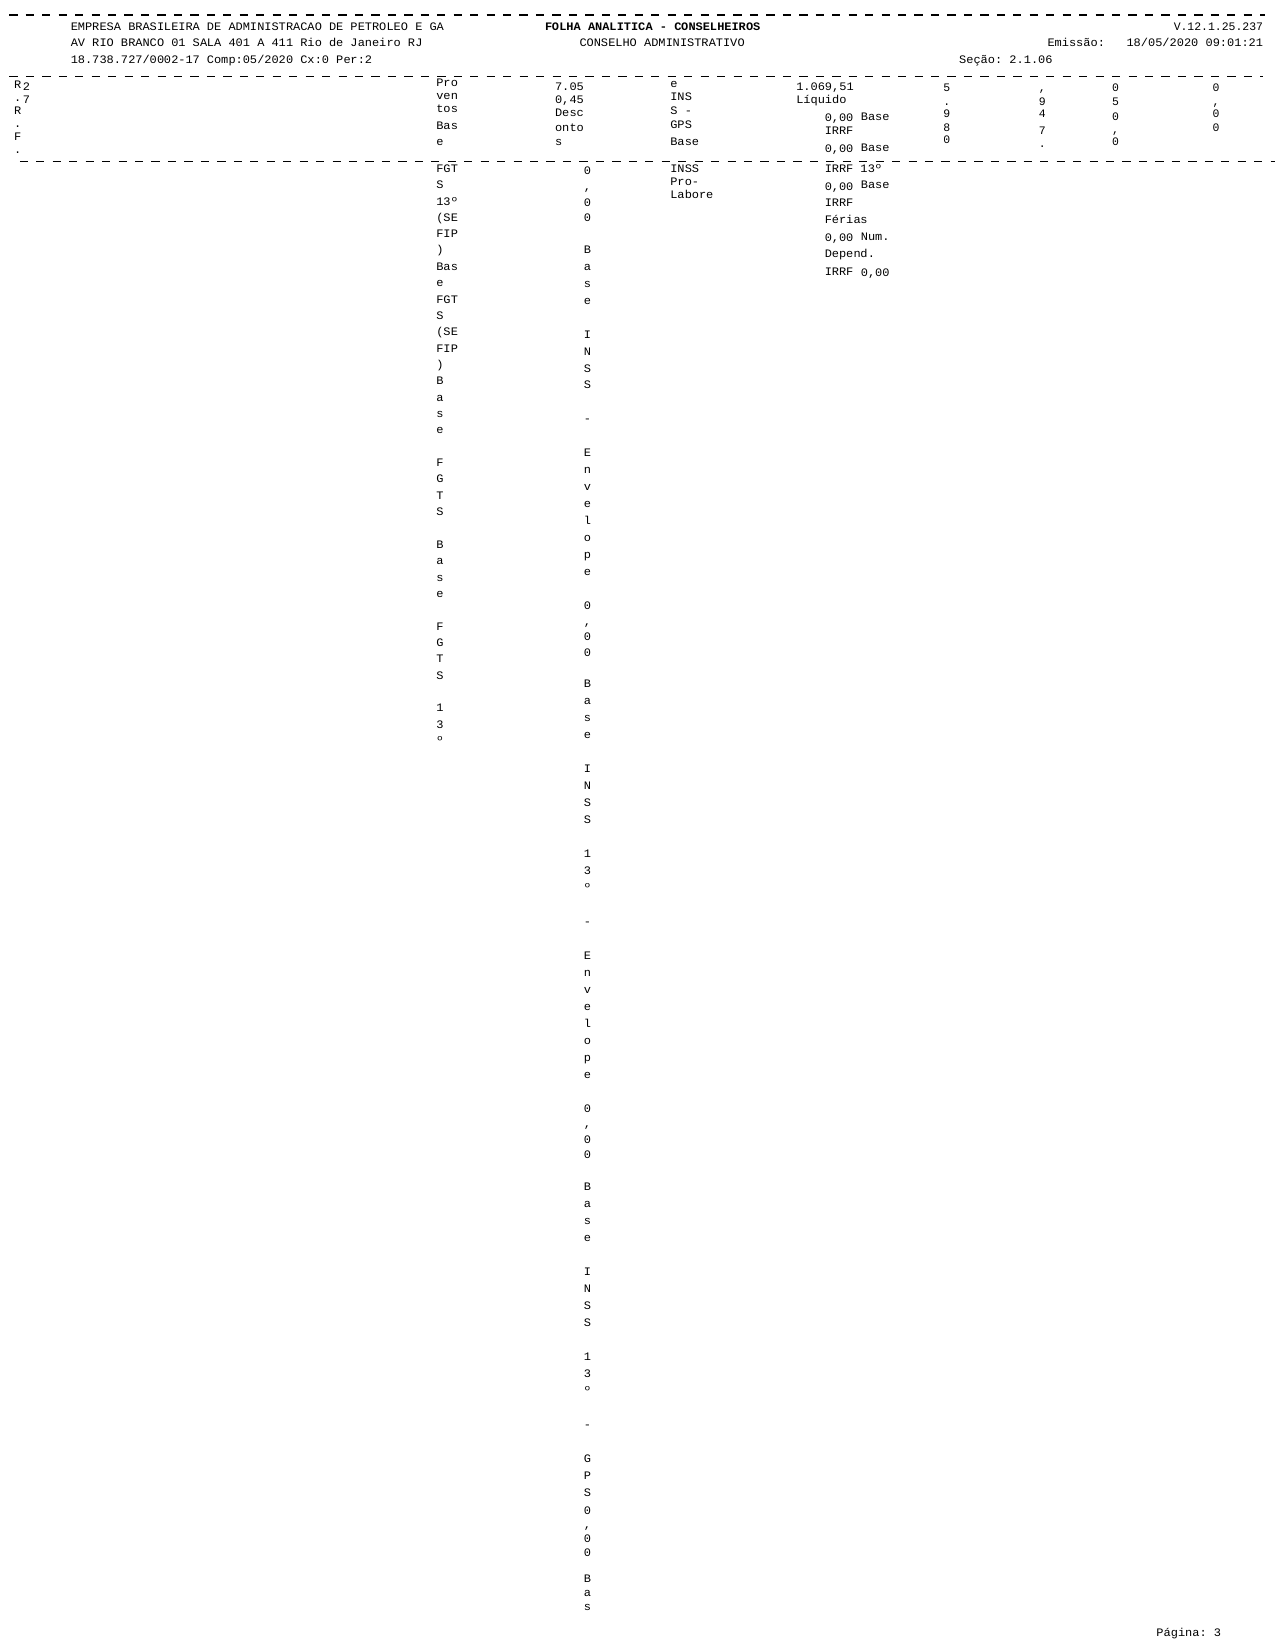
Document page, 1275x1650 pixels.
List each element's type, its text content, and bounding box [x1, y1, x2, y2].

text 0,00 Base IRRF 13º [824, 142, 895, 177]
text 0,00 Base IRRF Férias 0,00 Num. Depend. IRRF 0,00 [824, 179, 894, 279]
text 1.069,51 Líquido [796, 81, 895, 108]
text Base INSS Pro-Labore [670, 135, 728, 202]
text 7.050,45 Descontos [555, 81, 590, 150]
text 0,00 Base INSS - Envelope 0,00 Base INSS 13º - Envelope 0,00 Base INSS 13º - GPS [583, 162, 587, 1501]
text Proventos [436, 77, 459, 116]
text 0,00 Bas [583, 1503, 590, 1614]
text 0,00 Base IRRF [824, 111, 895, 139]
text e INSS - GPS [670, 77, 695, 132]
text Base FGTS 13º (SEFIP) Base FGTS (SEFIP) [436, 120, 458, 372]
